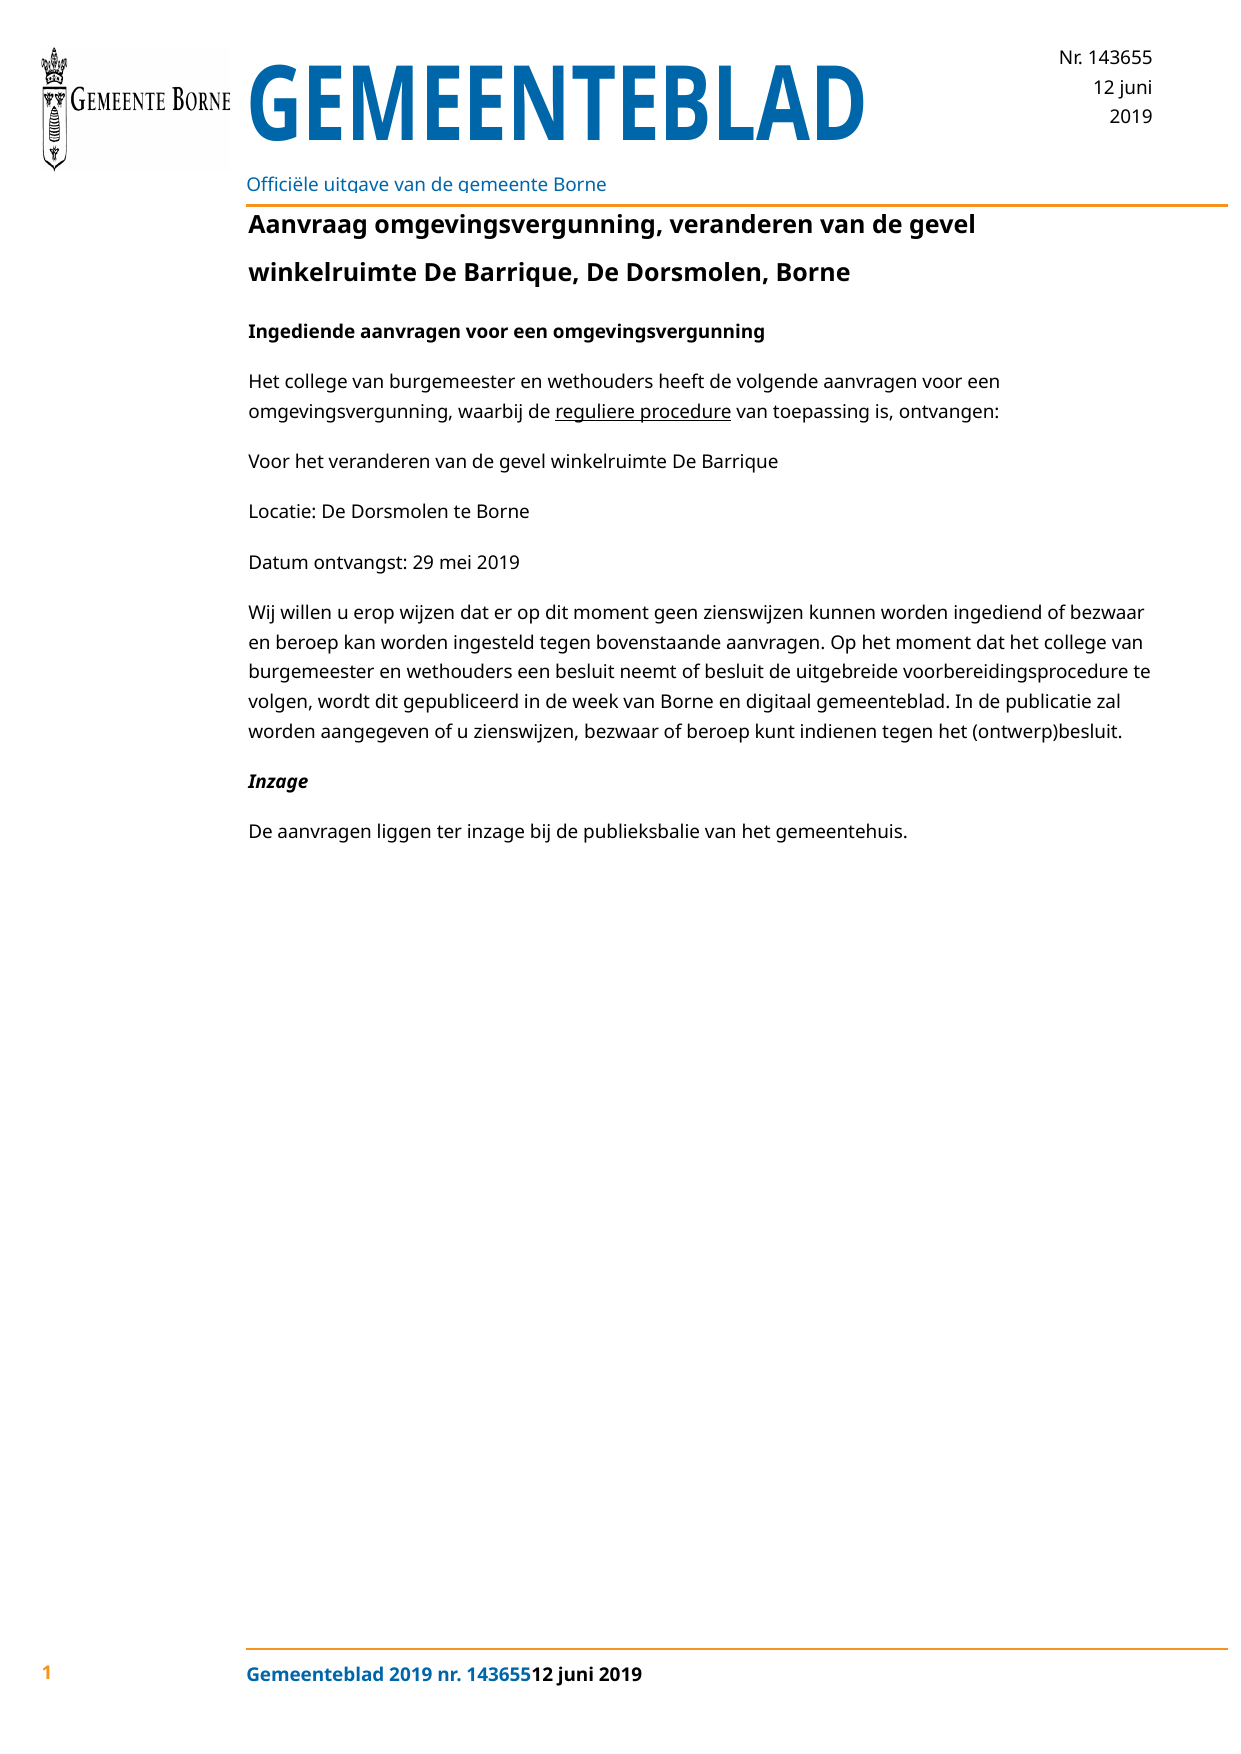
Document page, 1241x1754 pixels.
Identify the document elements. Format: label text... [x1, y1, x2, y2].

text Datum ontvangst: 29 mei 2019 [248, 549, 1152, 575]
picture [41, 47, 231, 172]
text Ingediende aanvragen voor een omgevingsvergunning [248, 318, 1152, 344]
text Wij willen u erop wijzen dat er op dit moment geen zienswijzen kunnen worden ingediend of bezwaar en beroep kan worden ingesteld tegen bovenstaande aanvragen. Op het moment dat het college van burgemeester en wethouders een besluit neemt of besluit de uitgebreide voorbereidingsprocedure te volgen, wordt dit gepubliceerd in de week van Borne en digitaal gemeenteblad. In de publicatie zal worden aangegeven of u zienswijzen, bezwaar of beroep kunt indienen tegen het (ontwerp)besluit. [248, 599, 1152, 744]
text Inzage [248, 768, 1152, 794]
text Het college van burgemeester en wethouders heeft de volgende aanvragen voor een omgevingsvergunning, waarbij de reguliere procedure van toepassing is, ontvangen: [248, 368, 1152, 424]
text De aanvragen liggen ter inzage bij de publieksbalie van het gemeentehuis. [248, 819, 1152, 844]
text Aanvraag omgevingsvergunning, veranderen van de gevel winkelruimte De Barrique, De Dorsmolen, Borne [248, 207, 1152, 288]
text Locatie: De Dorsmolen te Borne [248, 499, 1152, 524]
text Voor het veranderen van de gevel winkelruimte De Barrique [248, 448, 1152, 474]
